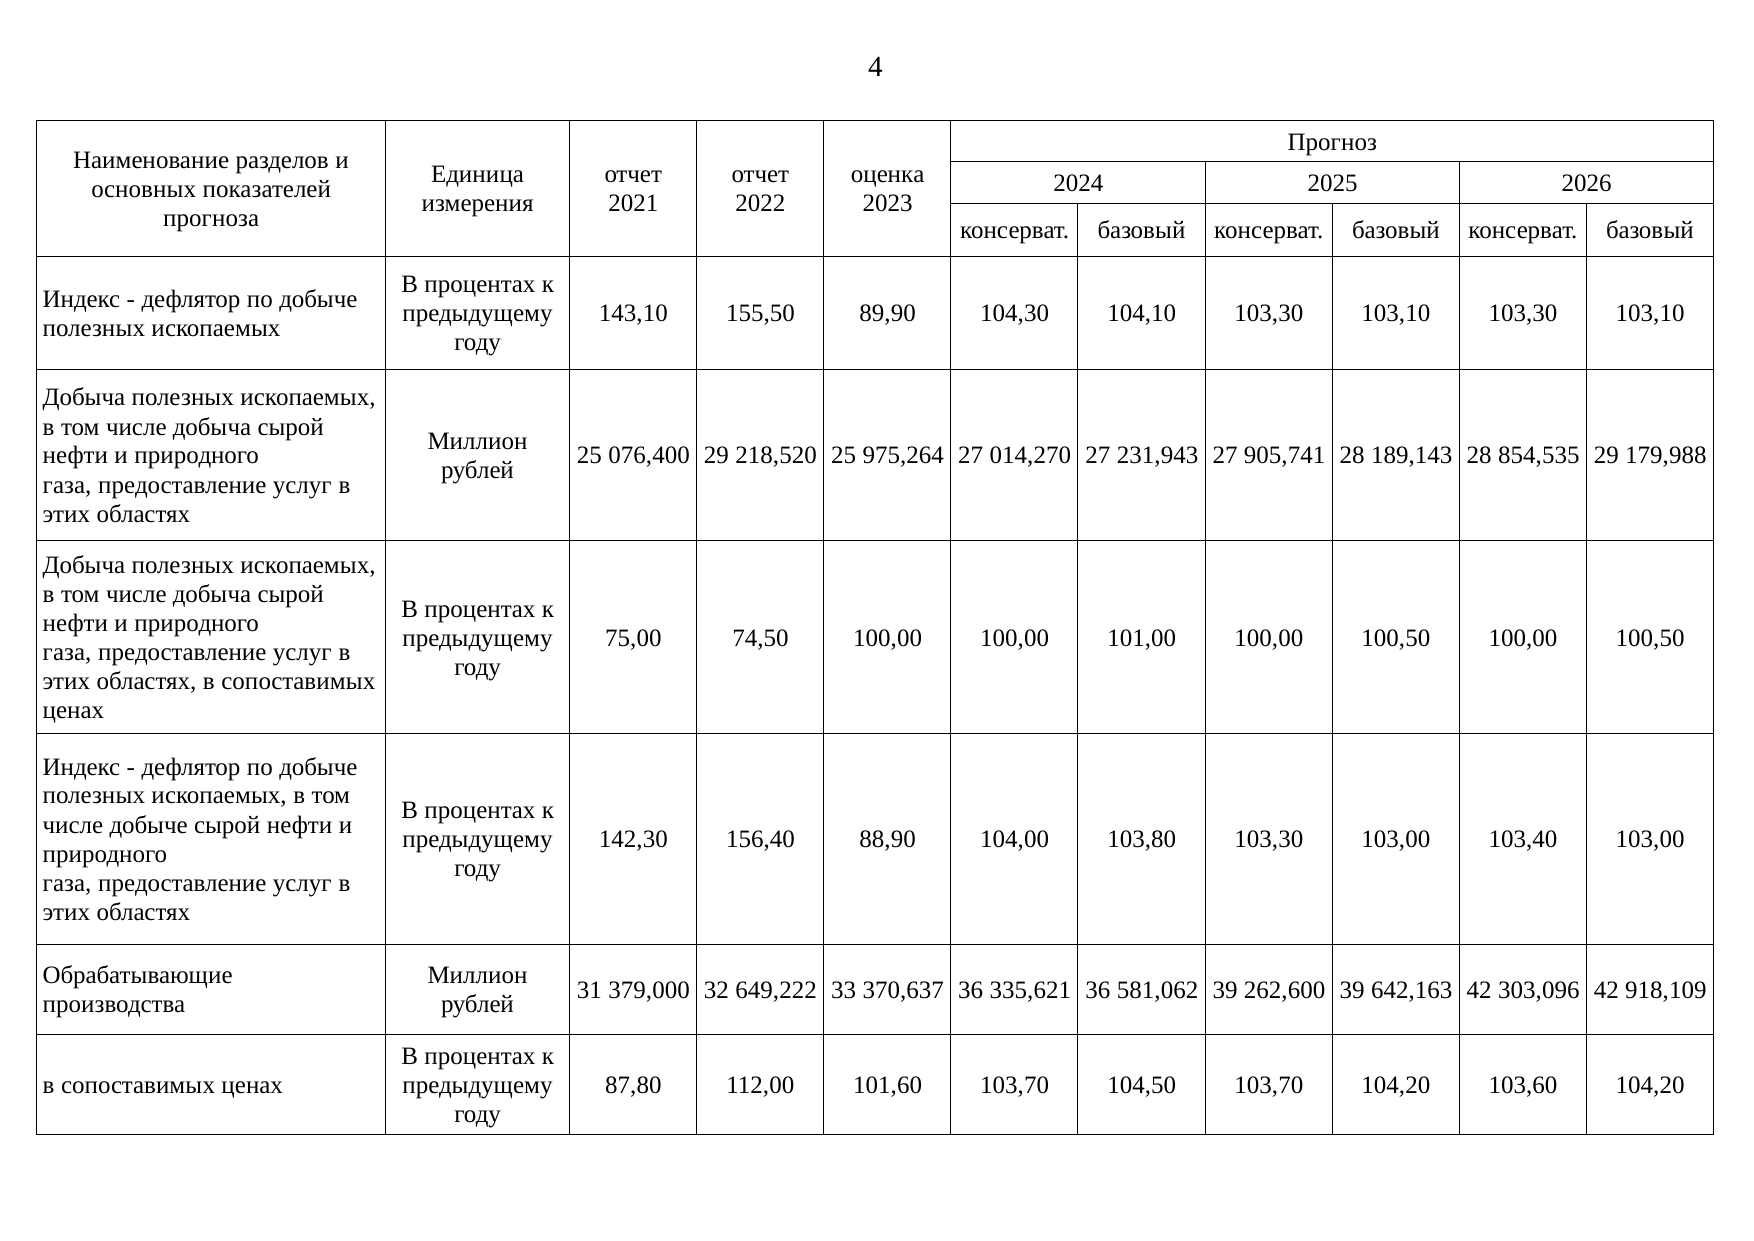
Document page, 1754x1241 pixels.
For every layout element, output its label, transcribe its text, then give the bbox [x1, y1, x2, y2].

table_cell консерват. [951, 204, 1077, 256]
table_header Единица измерения [386, 121, 569, 256]
table_cell консерват. [1460, 204, 1586, 256]
table_header Прогноз [951, 121, 1713, 161]
table_cell В процентах к предыдущему году [386, 541, 569, 733]
table_cell 74,50 [697, 541, 823, 733]
table_header Наименование разделов и основных показателей прогноза [37, 121, 385, 256]
table_cell 28 189,143 [1333, 370, 1459, 540]
table_header отчет 2022 [697, 121, 823, 256]
table_cell 25 076,400 [570, 370, 696, 540]
table_cell 104,10 [1078, 257, 1205, 368]
table_cell Добыча полезных ископаемых, в том числе добыча сырой нефти и природного газа, предоставление услуг в этих областях [37, 370, 385, 540]
table_cell В процентах к предыдущему году [386, 1035, 569, 1134]
table_cell 29 179,988 [1587, 370, 1713, 540]
table_cell базовый [1587, 204, 1713, 256]
table_cell 2024 [951, 162, 1205, 203]
table_cell 100,00 [1206, 541, 1332, 733]
table_cell 39 642,163 [1333, 945, 1459, 1034]
table_cell Индекс - дефлятор по добыче полезных ископаемых [37, 257, 385, 368]
table_cell 2025 [1206, 162, 1459, 203]
table_cell 87,80 [570, 1035, 696, 1134]
table_cell Миллион рублей [386, 945, 569, 1034]
table_cell 42 918,109 [1587, 945, 1713, 1034]
table_cell 103,00 [1333, 734, 1459, 943]
table_cell Обрабатывающие производства [37, 945, 385, 1034]
table_cell 27 014,270 [951, 370, 1077, 540]
table_cell 32 649,222 [697, 945, 823, 1034]
table_cell 156,40 [697, 734, 823, 943]
table_cell 103,70 [1206, 1035, 1332, 1134]
table_cell 101,00 [1078, 541, 1205, 733]
table_cell 100,50 [1587, 541, 1713, 733]
table_cell 88,90 [824, 734, 950, 943]
table_cell базовый [1333, 204, 1459, 256]
table_cell 33 370,637 [824, 945, 950, 1034]
table_cell 28 854,535 [1460, 370, 1586, 540]
table_cell В процентах к предыдущему году [386, 257, 569, 368]
table_cell 103,30 [1206, 257, 1332, 368]
table_cell 103,80 [1078, 734, 1205, 943]
table_cell 101,60 [824, 1035, 950, 1134]
table_cell 25 975,264 [824, 370, 950, 540]
table_cell 29 218,520 [697, 370, 823, 540]
table_cell 100,00 [951, 541, 1077, 733]
table_cell 103,40 [1460, 734, 1586, 943]
table_cell 100,00 [824, 541, 950, 733]
table_cell Индекс - дефлятор по добыче полезных ископаемых, в том числе добыче сырой нефти и природного газа, предоставление услуг в этих областях [37, 734, 385, 943]
table_cell консерват. [1206, 204, 1332, 256]
table_cell 36 335,621 [951, 945, 1077, 1034]
table_cell в сопоставимых ценах [37, 1035, 385, 1134]
table_cell 142,30 [570, 734, 696, 943]
table_cell 89,90 [824, 257, 950, 368]
table_cell 27 231,943 [1078, 370, 1205, 540]
table_cell 143,10 [570, 257, 696, 368]
table_cell 103,10 [1333, 257, 1459, 368]
table_cell Добыча полезных ископаемых, в том числе добыча сырой нефти и природного газа, предоставление услуг в этих областях, в сопоставимых ценах [37, 541, 385, 733]
table_cell 104,20 [1333, 1035, 1459, 1134]
table_cell 27 905,741 [1206, 370, 1332, 540]
table_cell 104,50 [1078, 1035, 1205, 1134]
table_cell 100,00 [1460, 541, 1586, 733]
table_cell В процентах к предыдущему году [386, 734, 569, 943]
table_cell 103,30 [1460, 257, 1586, 368]
table_cell 100,50 [1333, 541, 1459, 733]
table_cell 103,60 [1460, 1035, 1586, 1134]
table_cell 104,00 [951, 734, 1077, 943]
table_cell 39 262,600 [1206, 945, 1332, 1034]
table_cell 112,00 [697, 1035, 823, 1134]
table_cell 103,30 [1206, 734, 1332, 943]
table_header оценка 2023 [824, 121, 950, 256]
table_cell 2026 [1460, 162, 1713, 203]
table_cell 103,10 [1587, 257, 1713, 368]
table_cell 155,50 [697, 257, 823, 368]
table_cell базовый [1078, 204, 1205, 256]
table_cell 104,20 [1587, 1035, 1713, 1134]
table_cell 31 379,000 [570, 945, 696, 1034]
table_header отчет 2021 [570, 121, 696, 256]
table_cell Миллион рублей [386, 370, 569, 540]
table_cell 36 581,062 [1078, 945, 1205, 1034]
table_cell 103,70 [951, 1035, 1077, 1134]
table_cell 104,30 [951, 257, 1077, 368]
table_cell 103,00 [1587, 734, 1713, 943]
table_cell 75,00 [570, 541, 696, 733]
table_cell 42 303,096 [1460, 945, 1586, 1034]
